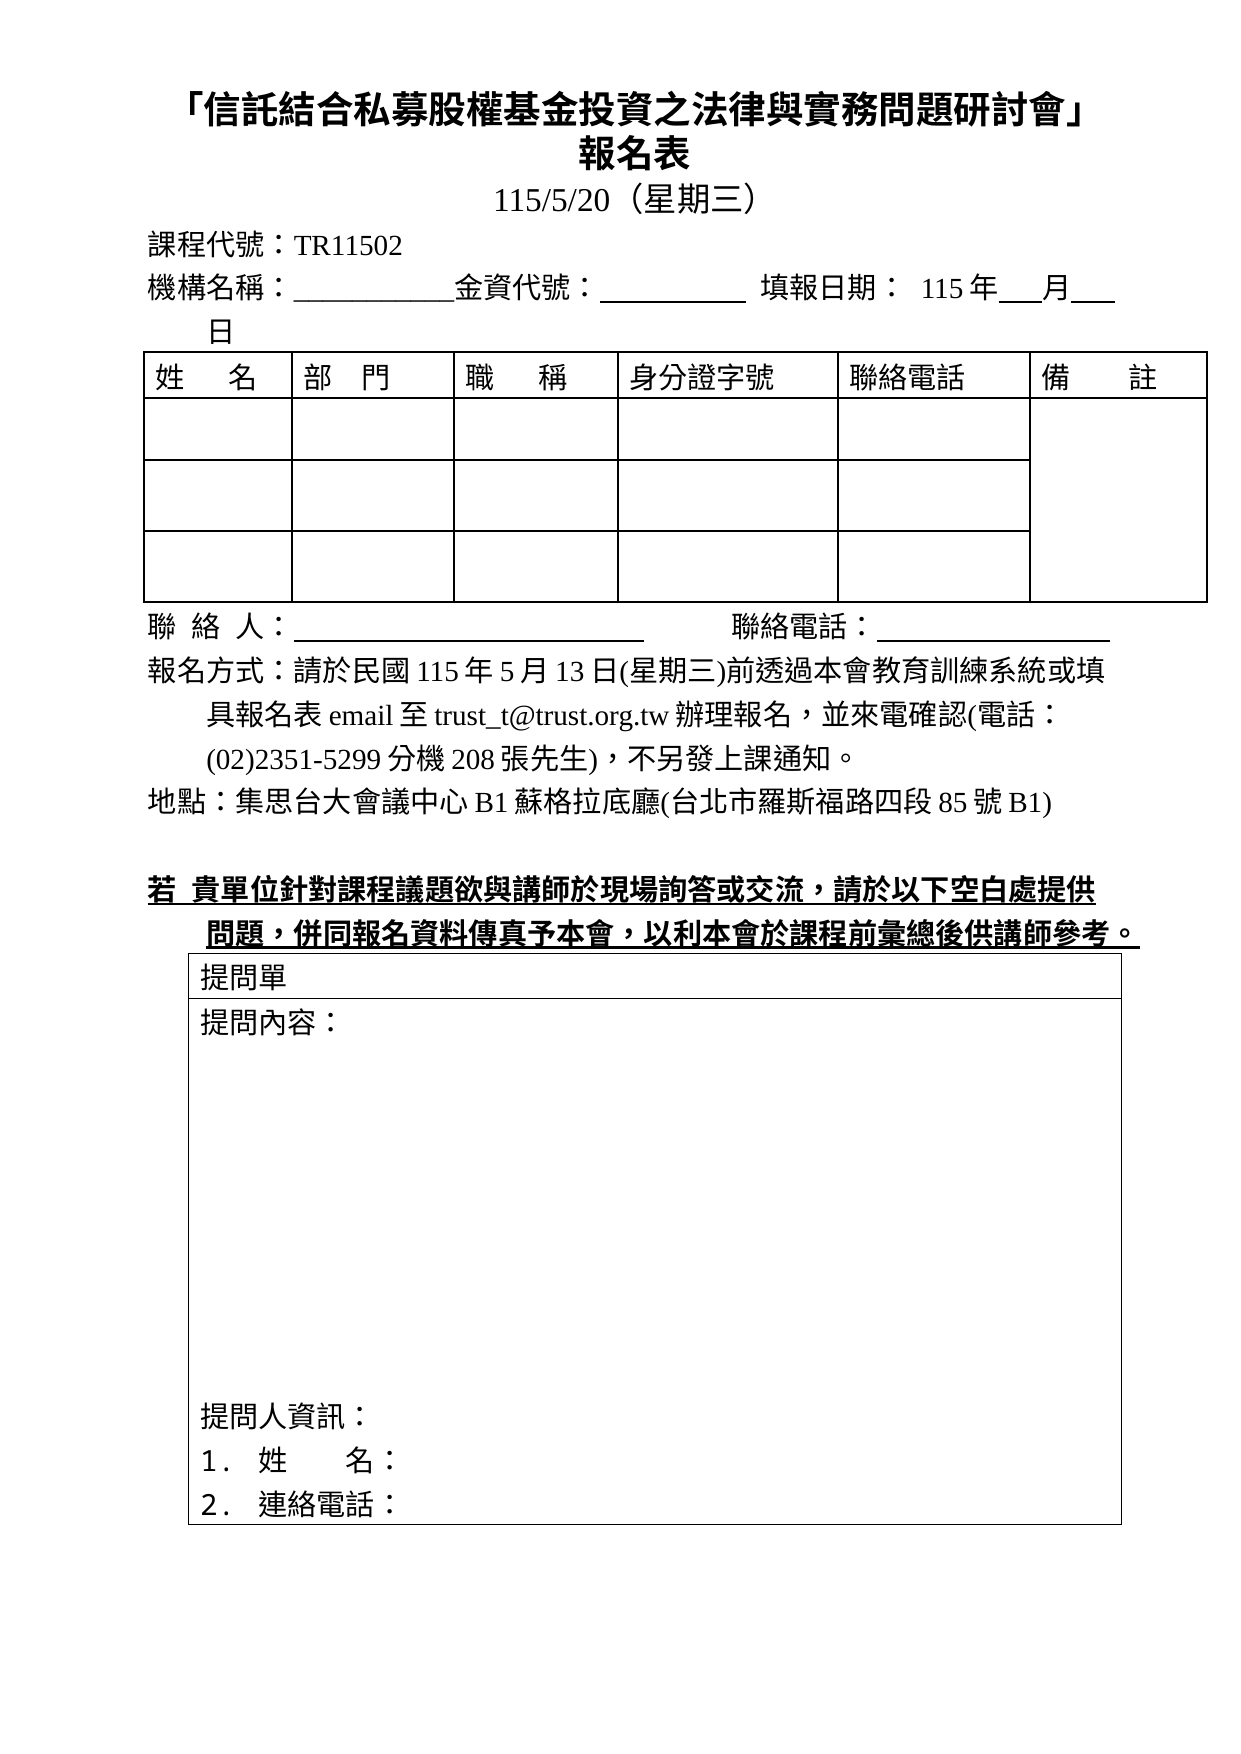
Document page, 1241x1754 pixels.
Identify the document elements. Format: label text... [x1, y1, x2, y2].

table_header 部 門 [293, 353, 453, 397]
table_cell [619, 532, 837, 601]
table_cell [293, 532, 453, 601]
table_cell [839, 399, 1029, 459]
table_header 聯絡電話 [839, 353, 1029, 397]
text 115/5/20（星期三） [148, 176, 1122, 220]
table_cell [619, 399, 837, 459]
table_cell [455, 532, 617, 601]
table_header 提問單 [189, 954, 1121, 998]
table_header 職 稱 [455, 353, 617, 397]
table_cell [455, 461, 617, 530]
table_header 姓 名 [145, 353, 291, 397]
text 報名方式：請於民國115年5月13日(星期三)前透過本會教育訓練系統或填具報名表email至trust_t@trust.org.tw辦理報名，並來電確認(電話：(02)2351-5299分機208張先生)，不另發上課通知。 [148, 647, 1122, 778]
table_cell [839, 532, 1029, 601]
table_cell [1031, 530, 1206, 601]
text 若 貴單位針對課程議題欲與講師於現場詢答或交流，請於以下空白處提供問題，併同報名資料傳真予本會，以利本會於課程前彙總後供講師參考。 [148, 865, 1122, 953]
table_cell [619, 461, 837, 530]
table_cell [1031, 399, 1206, 530]
table_cell [145, 399, 291, 459]
table_cell [293, 461, 453, 530]
table_header 身分證字號 [619, 353, 837, 397]
text 「信託結合私募股權基金投資之法律與實務問題研討會」 [148, 89, 1122, 132]
text 課程代號：TR11502 [148, 220, 1122, 264]
text 報名表 [148, 132, 1122, 176]
table_cell [293, 399, 453, 459]
text 聯 絡 人： 聯絡電話： [148, 603, 1122, 647]
text 地點：集思台大會議中心B1蘇格拉底廳(台北市羅斯福路四段85號B1) [148, 778, 1122, 822]
table_cell [455, 399, 617, 459]
table_cell [839, 461, 1029, 530]
table_cell [145, 532, 291, 601]
table_cell [145, 461, 291, 530]
table_header 備 註 [1031, 353, 1206, 397]
table_cell 提問內容： 提問人資訊： 1. 姓 名： 2. 連絡電話： [189, 999, 1121, 1524]
text 機構名稱：___________金資代號： 填報日期： 115年 月 日 [148, 264, 1122, 351]
